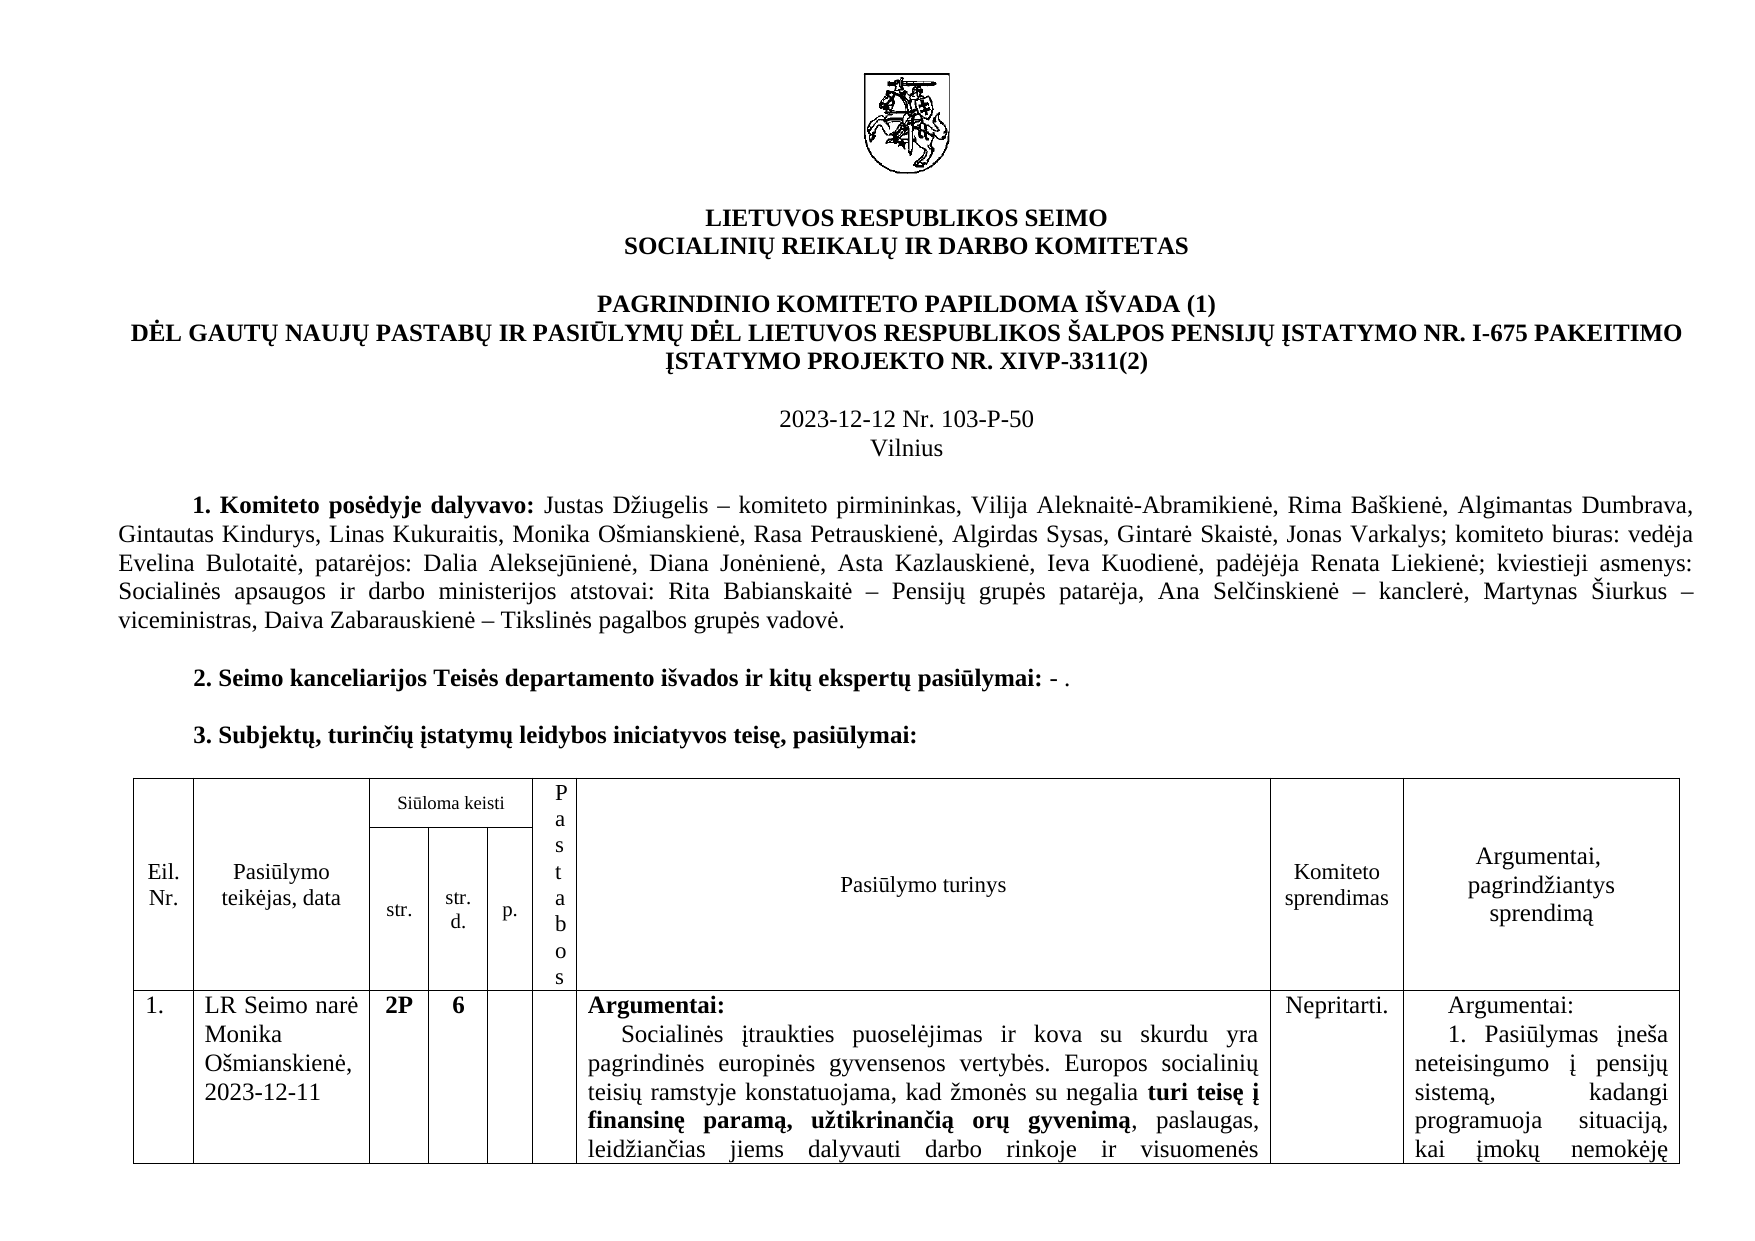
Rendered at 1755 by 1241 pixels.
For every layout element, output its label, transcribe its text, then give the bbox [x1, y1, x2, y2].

table_header Eil. Nr. [134, 779, 193, 989]
table_header Pasiūlymo turinys [577, 779, 1270, 989]
text ĮSTATYMO PROJEKTO NR. XIVP-3311(2) [118, 346, 1695, 375]
table_cell 2P [370, 991, 428, 1163]
text 2. Seimo kanceliarijos Teisės departamento išvados ir kitų ekspertų pasiūlymai: - . [118, 663, 1695, 691]
table_header Pastabos [533, 779, 576, 989]
table_header Pasiūlymo teikėjas, data [194, 779, 369, 989]
text 3. Subjektų, turinčių įstatymų leidybos iniciatyvos teisę, pasiūlymai: [118, 720, 1695, 749]
text LIETUVOS RESPUBLIKOS SEIMO [118, 203, 1695, 231]
text 2023-12-12 Nr. 103-P-50 [118, 404, 1695, 433]
table_cell [488, 991, 532, 1163]
table_cell Nepritarti. [1271, 991, 1403, 1163]
table_cell 6 [429, 991, 487, 1163]
text Vilnius [118, 433, 1695, 461]
table_header Argumentai, pagrindžiantys sprendimą [1404, 779, 1679, 989]
table_header Siūloma keisti [370, 779, 532, 827]
text PAGRINDINIO KOMITETO PAPILDOMA IŠVADA (1) [118, 289, 1695, 318]
list 1. Komiteto posėdyje dalyvavo: Justas Džiugelis – komiteto pirmininkas, Vilija Aleknaitė-Abramikienė, Rima Baškienė, Algimantas Dumbrava, Gintautas Kindurys, Linas Kukuraitis, Monika Ošmianskienė, Rasa Petrauskienė, Algirdas Sysas, Gintarė Skaistė, Jonas Varkalys; komiteto biuras: vedėja Evelina Bulotaitė, patarėjos: Dalia Aleksejūnienė, Diana Jonėnienė, Asta Kazlauskienė, Ieva Kuodienė, padėjėja Renata Liekienė; kviestieji asmenys: Socialinės apsaugos ir darbo ministerijos atstovai: Rita Babianskaitė – Pensijų grupės patarėja, Ana Selčinskienė – kanclerė, Martynas Šiurkus – viceministras, Daiva Zabarauskienė – Tikslinės pagalbos grupės vadovė. [118, 490, 1695, 634]
text DĖL GAUTŲ NAUJŲ PASTABŲ IR PASIŪLYMŲ DĖL LIETUVOS RESPUBLIKOS ŠALPOS PENSIJŲ ĮSTATYMO NR. I-675 PAKEITIMO [118, 318, 1695, 346]
table_cell p. [488, 828, 532, 989]
table_header Komiteto sprendimas [1271, 779, 1403, 989]
table_cell LR Seimo narė Monika Ošmianskienė, 2023-12-11 [194, 991, 369, 1163]
table_cell str. [370, 828, 428, 989]
text socialinių reikalų ir darbo komitetas [118, 231, 1695, 260]
table_cell str. d. [429, 828, 487, 989]
table_cell Argumentai: Socialinės įtraukties puoselėjimas ir kova su skurdu yra pagrindinės europinės gyvensenos vertybės. Europos socialinių teisių ramstyje konstatuojama, kad žmonės su negalia turi teisę į finansinę paramą, užtikrinančią orų gyvenimą, paslaugas, leidžiančias jiems dalyvauti darbo rinkoje ir visuomenės [577, 991, 1270, 1163]
table_cell 1. [134, 991, 193, 1163]
table_cell Argumentai: 1. Pasiūlymas įneša neteisingumo į pensijų sistemą, kadangi programuoja situaciją, kai įmokų nemokėję [1404, 991, 1679, 1163]
table_cell [533, 991, 576, 1163]
